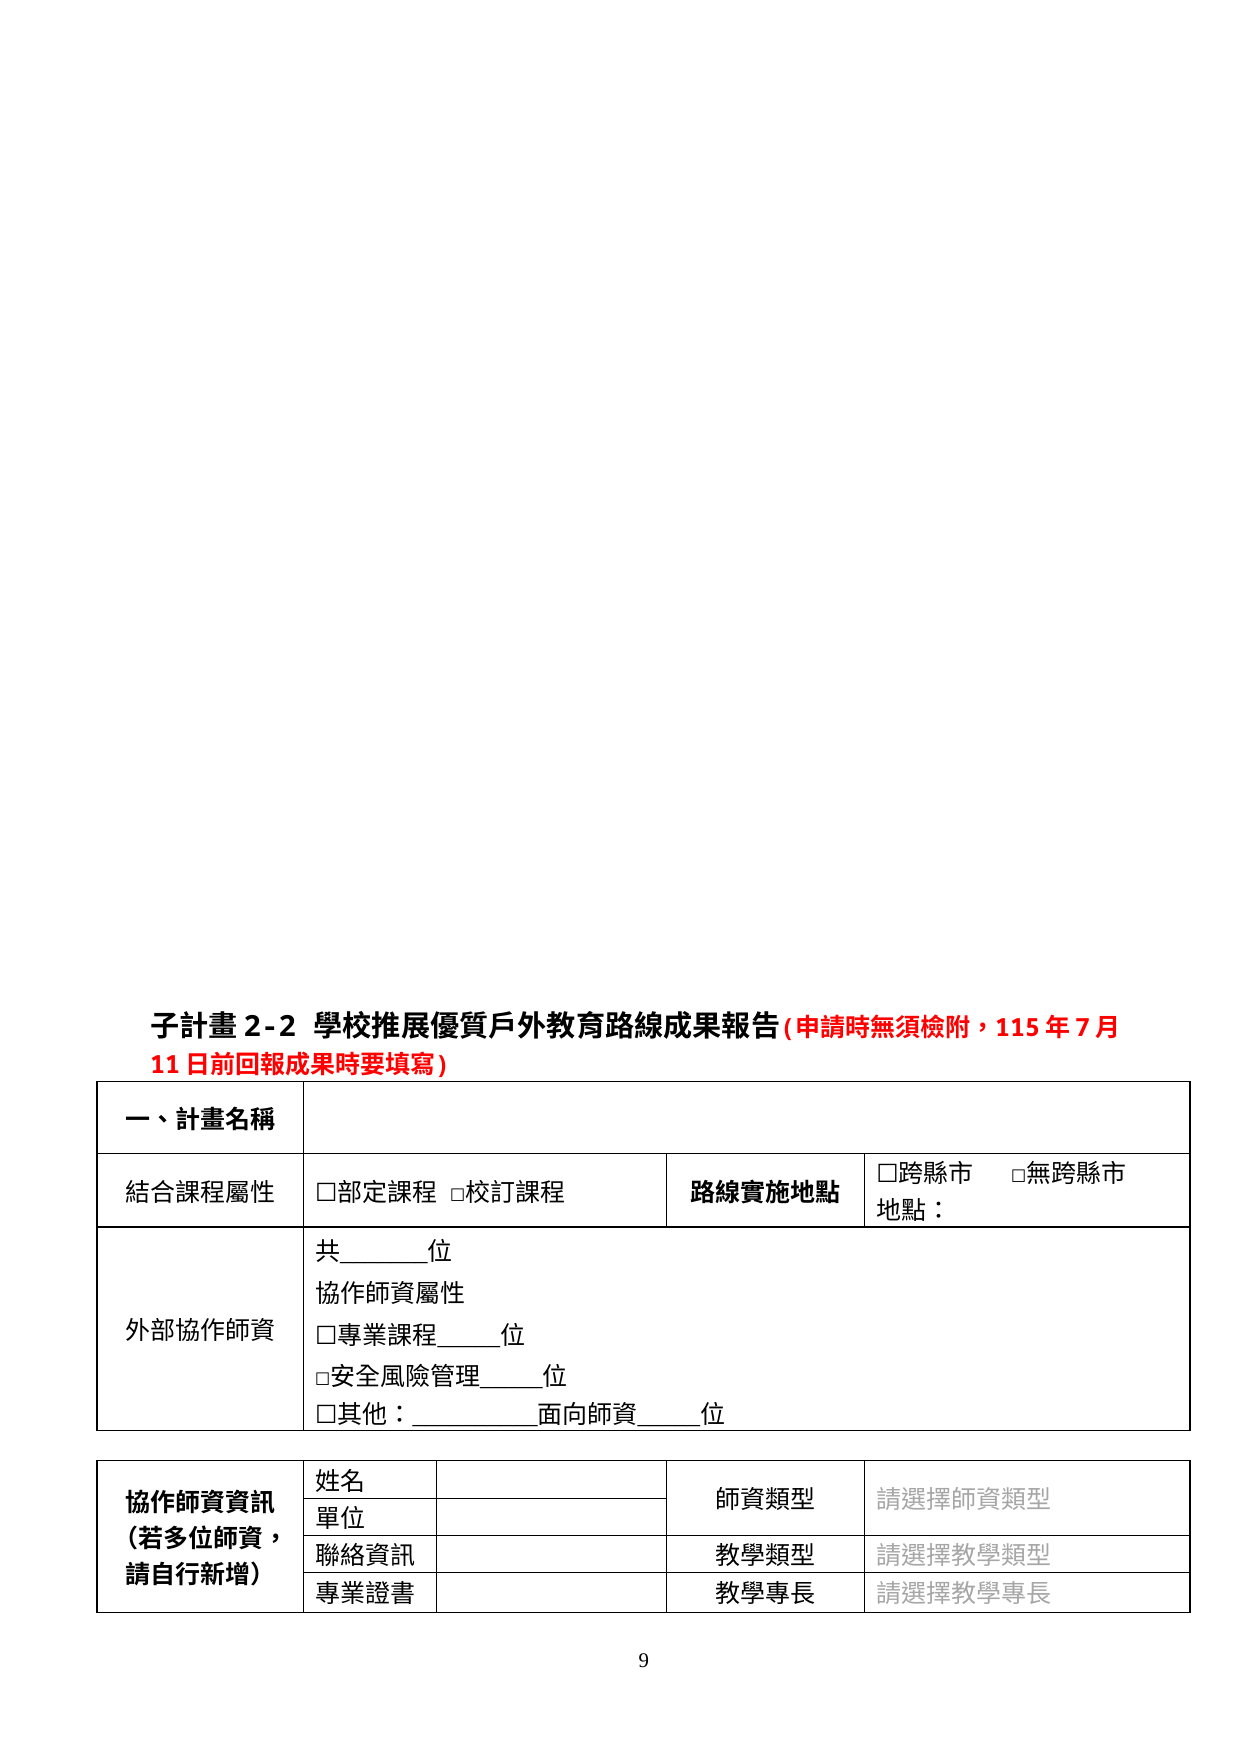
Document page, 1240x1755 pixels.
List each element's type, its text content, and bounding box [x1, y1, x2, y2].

table_cell 路線實施地點 [667, 1154, 864, 1226]
table_cell ☐跨縣市 ☐無跨縣市 地點： [865, 1154, 1189, 1226]
table_cell [437, 1573, 666, 1612]
table_cell 請選擇教學專長 [865, 1573, 1189, 1612]
table_cell 結合課程屬性 [98, 1154, 303, 1226]
table_cell 共_______位 協作師資屬性 ☐專業課程_____位 ☐安全風險管理_____位 ☐其他：__________面向師資_____位 [304, 1228, 1189, 1430]
table_header 協作師資資訊 （若多位師資，請自行新增） [98, 1461, 303, 1612]
table_cell 請選擇教學類型 [865, 1536, 1189, 1572]
table_header [437, 1461, 666, 1497]
table_header 姓名 [304, 1461, 436, 1497]
table_cell ☐部定課程 ☐校訂課程 [304, 1154, 666, 1226]
table_cell 教學專長 [667, 1573, 864, 1612]
table_cell [437, 1499, 666, 1535]
table_cell [437, 1536, 666, 1572]
subtitle 子計畫2-2 學校推展優質戶外教育路線成果報告(申請時無須檢附，115年7月11日前回報成果時要填寫) [150, 1002, 1137, 1081]
table_header [304, 1082, 1189, 1153]
table_cell 教學類型 [667, 1536, 864, 1572]
table_cell 外部協作師資 [98, 1228, 303, 1430]
table_cell 單位 [304, 1499, 436, 1535]
table_cell 聯絡資訊 [304, 1536, 436, 1572]
table_header 請選擇師資類型 [865, 1461, 1189, 1535]
table_header 師資類型 [667, 1461, 864, 1535]
table_header 一、計畫名稱 [98, 1082, 303, 1153]
table_cell 專業證書 [304, 1573, 436, 1612]
